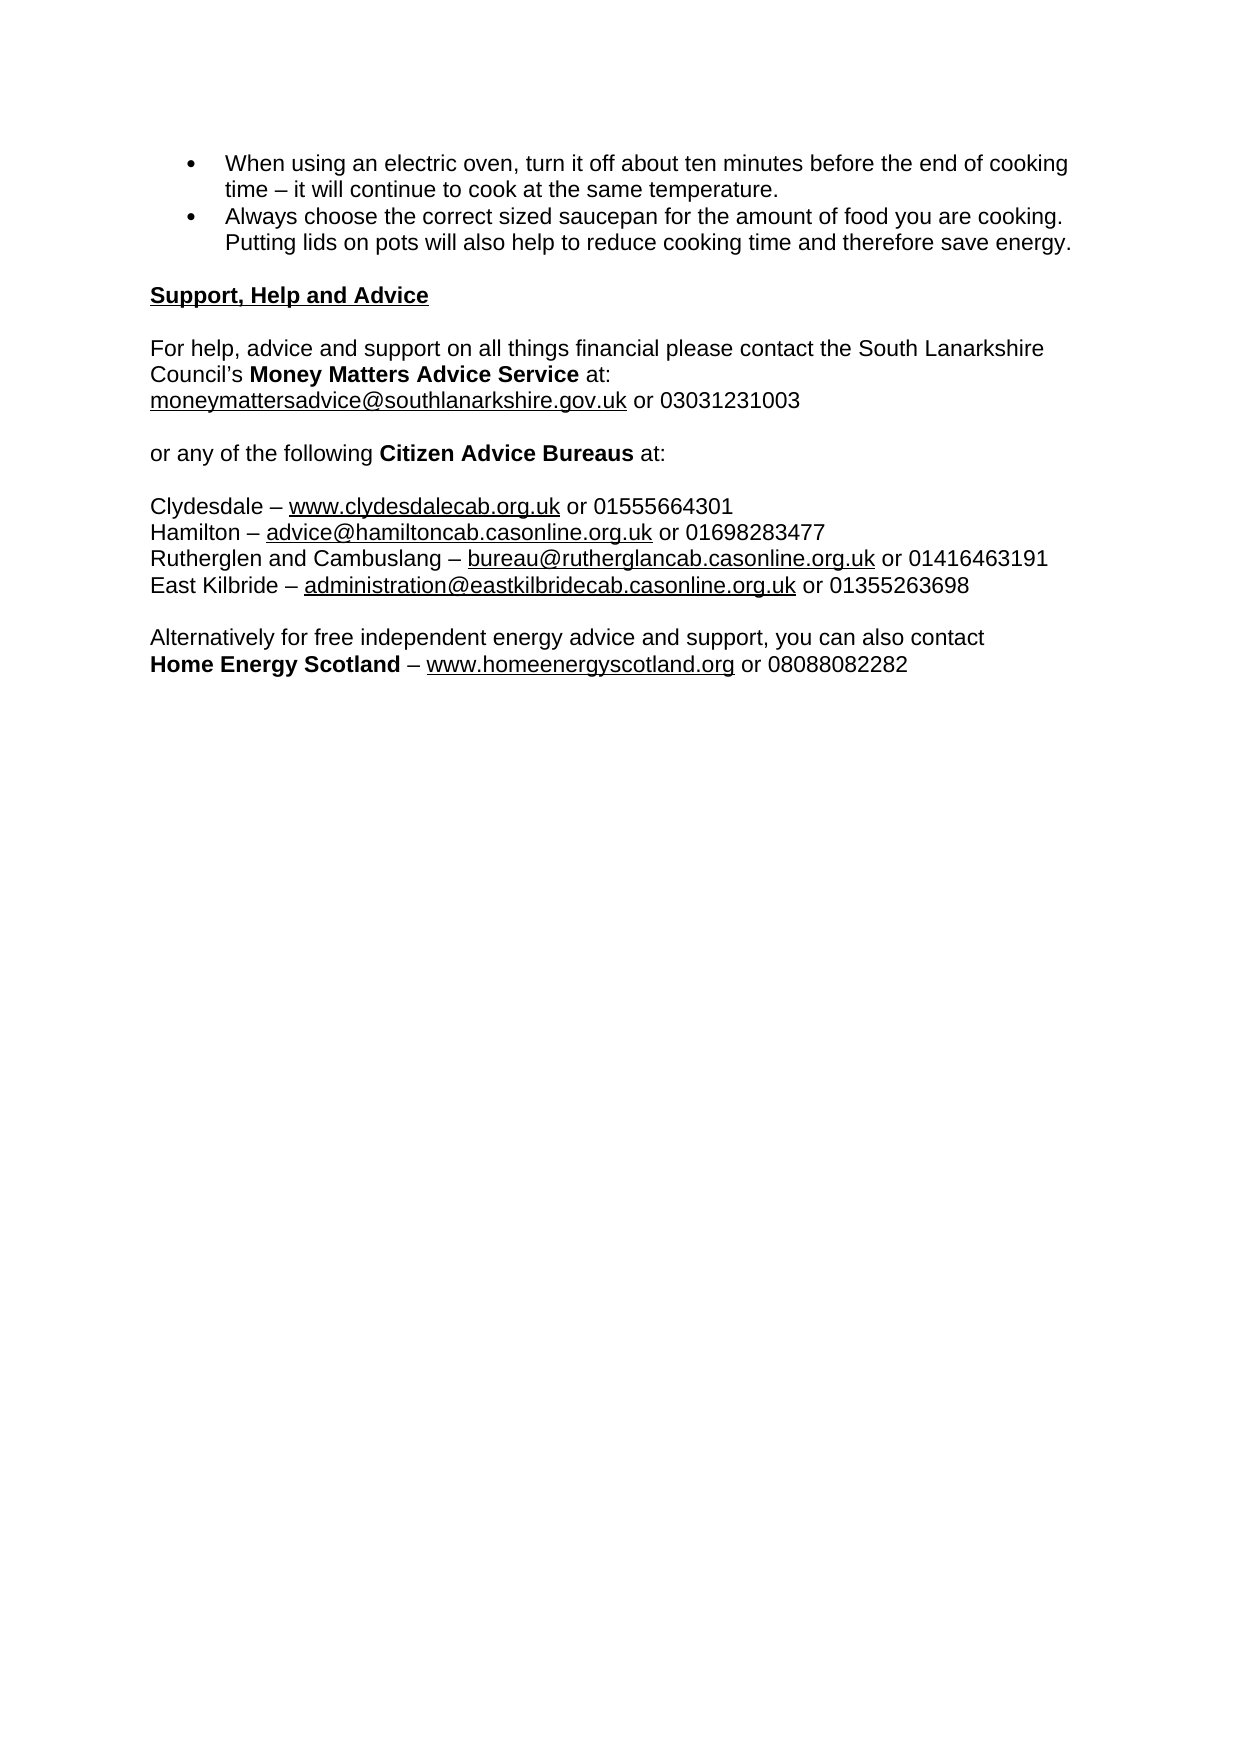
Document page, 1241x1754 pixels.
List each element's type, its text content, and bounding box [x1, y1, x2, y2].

text Hamilton – advice@hamiltoncab.casonline.org.uk or 01698283477 [150, 519, 1090, 545]
text Clydesdale – www.clydesdalecab.org.uk or 01555664301 [150, 493, 1090, 519]
text Alternatively for free independent energy advice and support, you can also contact [150, 624, 1090, 651]
text Rutherglen and Cambuslang – bureau@rutherglancab.casonline.org.uk or 01416463191 [150, 545, 1090, 572]
text or any of the following Citizen Advice Bureaus at: [150, 440, 1090, 466]
list When using an electric oven, turn it off about ten minutes before the end of cooking time – it will continue to cook at the same temperature. [187, 150, 1090, 203]
text Home Energy Scotland – www.homeenergyscotland.org or 08088082282 [150, 651, 1090, 677]
text East Kilbride – administration@eastkilbridecab.casonline.org.uk or 01355263698 [150, 572, 1090, 598]
text moneymattersadvice@southlanarkshire.gov.uk or 03031231003 [150, 387, 1090, 413]
list Always choose the correct sized saucepan for the amount of food you are cooking. Putting lids on pots will also help to reduce cooking time and therefore save energy. [187, 203, 1090, 255]
text For help, advice and support on all things financial please contact the South Lanarkshire Council’s Money Matters Advice Service at: [150, 334, 1090, 387]
text Support, Help and Advice [150, 282, 1090, 308]
